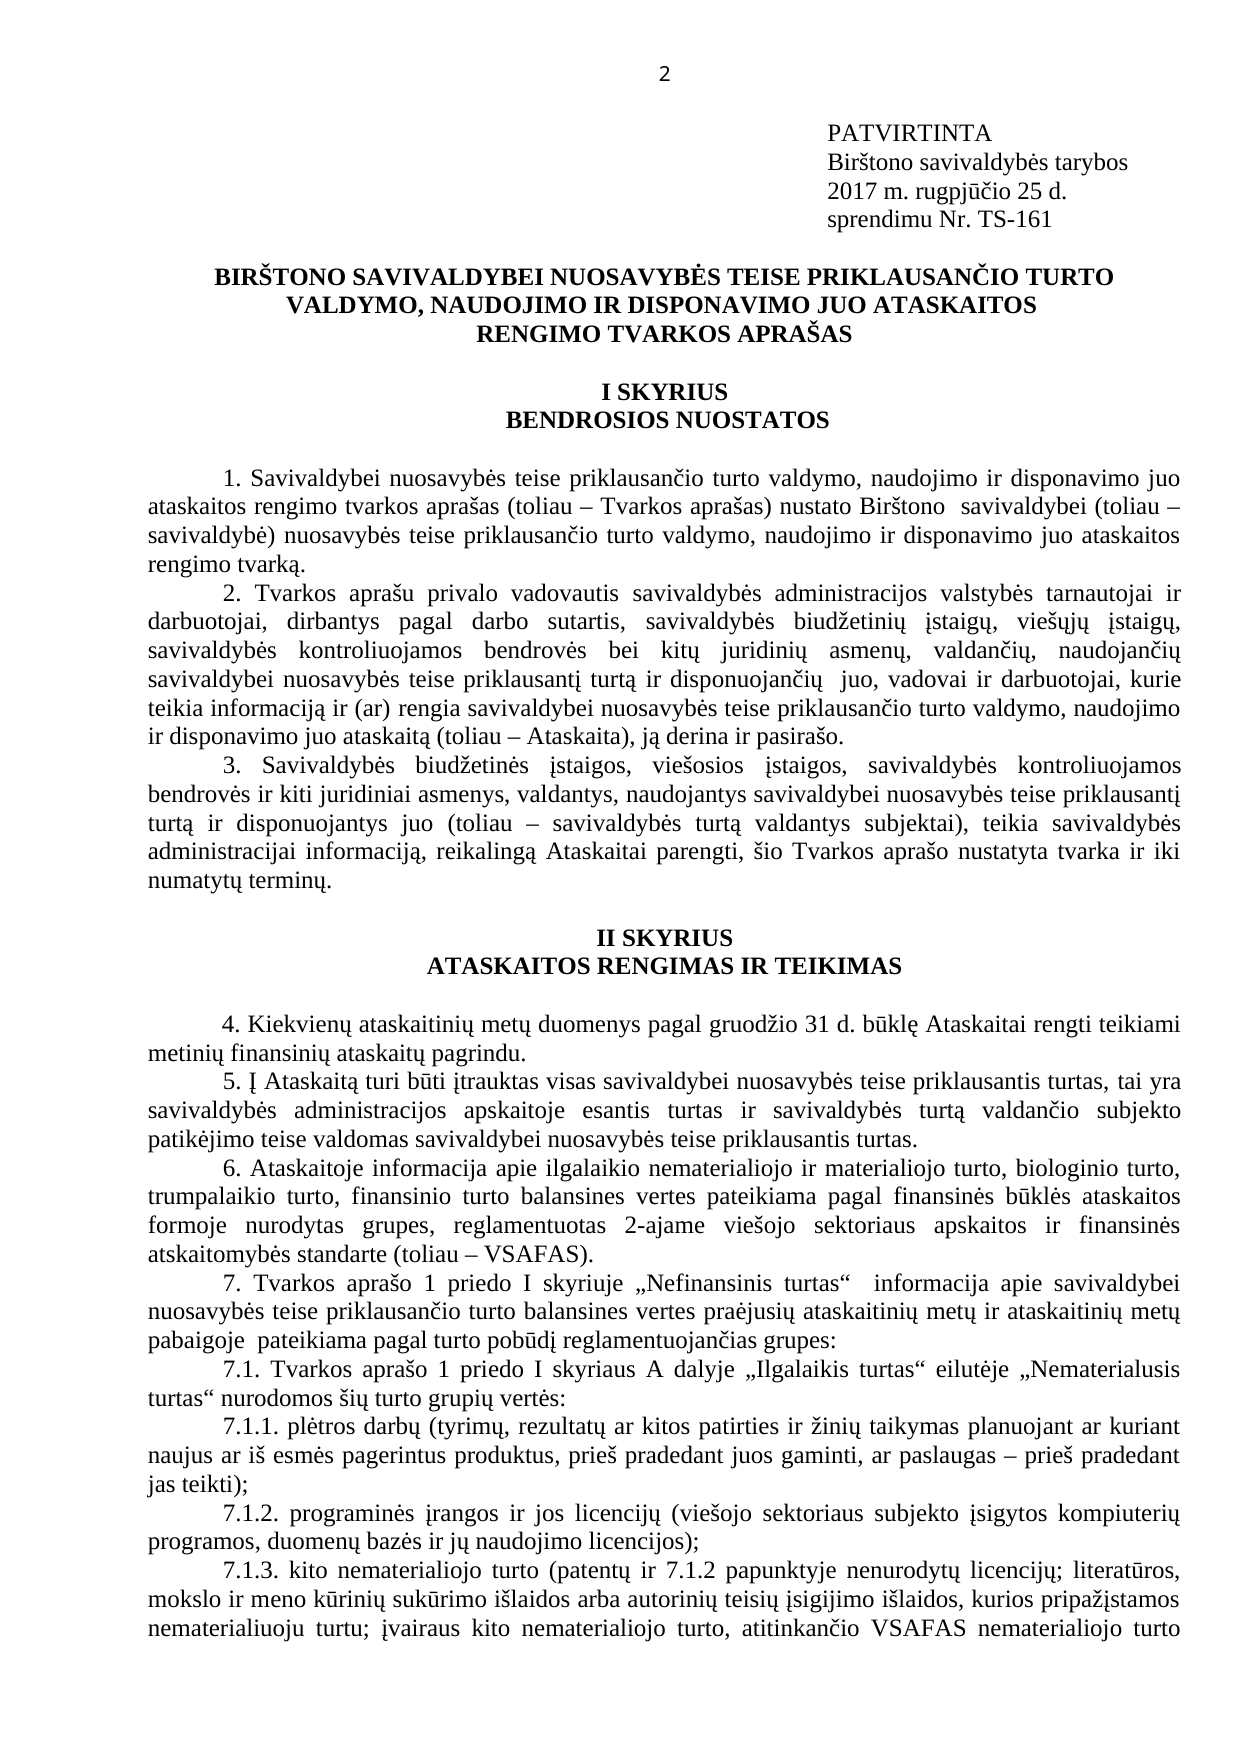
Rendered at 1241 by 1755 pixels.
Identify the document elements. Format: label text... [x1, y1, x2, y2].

text 7.1. Tvarkos aprašo 1 priedo I skyriaus A dalyje „Ilgalaikis turtas“ eilutėje „Nematerialusis turtas“ nurodomos šių turto grupių vertės: [148, 1354, 1181, 1411]
text 7. Tvarkos aprašo 1 priedo I skyriuje „Nefinansinis turtas“ informacija apie savivaldybei nuosavybės teise priklausančio turto balansines vertes praėjusių ataskaitinių metų ir ataskaitinių metų pabaigoje pateikiama pagal turto pobūdį reglamentuojančias grupes: [148, 1268, 1181, 1354]
text 4. Kiekvienų ataskaitinių metų duomenys pagal gruodžio 31 d. būklę Ataskaitai rengti teikiami metinių finansinių ataskaitų pagrindu. [148, 1009, 1181, 1066]
text 2017 m. rugpjūčio 25 d. [827, 176, 1181, 204]
text 7.1.1. plėtros darbų (tyrimų, rezultatų ar kitos patirties ir žinių taikymas planuojant ar kuriant naujus ar iš esmės pagerintus produktus, prieš pradedant juos gaminti, ar paslaugas – prieš pradedant jas teikti); [148, 1411, 1181, 1498]
text BIRŠTONO SAVIVALDYBEI NUOSAVYBĖS TEISE PRIKLAUSANČIO TURTO VALDYMO, NAUDOJIMO IR DISPONAVIMO JUO ATASKAITOS [148, 262, 1181, 319]
text 7.1.2. programinės įrangos ir jos licencijų (viešojo sektoriaus subjekto įsigytos kompiuterių programos, duomenų bazės ir jų naudojimo licencijos); [148, 1498, 1181, 1555]
text sprendimu Nr. TS-161 [827, 204, 1181, 233]
text BENDROSIOS NUOSTATOS [148, 405, 1181, 434]
text I SKYRIUS [148, 377, 1181, 405]
text Birštono savivaldybės tarybos [827, 147, 1181, 176]
text RENGIMO TVARKOS APRAŠAS [148, 319, 1181, 348]
text 2. Tvarkos aprašu privalo vadovautis savivaldybės administracijos valstybės tarnautojai ir darbuotojai, dirbantys pagal darbo sutartis, savivaldybės biudžetinių įstaigų, viešųjų įstaigų, savivaldybės kontroliuojamos bendrovės bei kitų juridinių asmenų, valdančių, naudojančių savivaldybei nuosavybės teise priklausantį turtą ir disponuojančių juo, vadovai ir darbuotojai, kurie teikia informaciją ir (ar) rengia savivaldybei nuosavybės teise priklausančio turto valdymo, naudojimo ir disponavimo juo ataskaitą (toliau – Ataskaita), ją derina ir pasirašo. [148, 578, 1181, 750]
text 3. Savivaldybės biudžetinės įstaigos, viešosios įstaigos, savivaldybės kontroliuojamos bendrovės ir kiti juridiniai asmenys, valdantys, naudojantys savivaldybei nuosavybės teise priklausantį turtą ir disponuojantys juo (toliau – savivaldybės turtą valdantys subjektai), teikia savivaldybės administracijai informaciją, reikalingą Ataskaitai parengti, šio Tvarkos aprašo nustatyta tvarka ir iki numatytų terminų. [148, 750, 1181, 894]
text 6. Ataskaitoje informacija apie ilgalaikio nematerialiojo ir materialiojo turto, biologinio turto, trumpalaikio turto, finansinio turto balansines vertes pateikiama pagal finansinės būklės ataskaitos formoje nurodytas grupes, reglamentuotas 2-ajame viešojo sektoriaus apskaitos ir finansinės atskaitomybės standarte (toliau – VSAFAS). [148, 1153, 1181, 1268]
text 7.1.3. kito nematerialiojo turto (patentų ir 7.1.2 papunktyje nenurodytų licencijų; literatūros, mokslo ir meno kūrinių sukūrimo išlaidos arba autorinių teisių įsigijimo išlaidos, kurios pripažįstamos nematerialiuoju turtu; įvairaus kito nematerialiojo turto, atitinkančio VSAFAS nematerialiojo turto [148, 1555, 1181, 1641]
text PATVIRTINTA [827, 118, 1181, 147]
text ataskaitos rengimas ir teikimas [148, 951, 1181, 980]
text 5. Į Ataskaitą turi būti įtrauktas visas savivaldybei nuosavybės teise priklausantis turtas, tai yra savivaldybės administracijos apskaitoje esantis turtas ir savivaldybės turtą valdančio subjekto patikėjimo teise valdomas savivaldybei nuosavybės teise priklausantis turtas. [148, 1066, 1181, 1153]
text II SKYRIUS [148, 923, 1181, 951]
text 1. Savivaldybei nuosavybės teise priklausančio turto valdymo, naudojimo ir disponavimo juo ataskaitos rengimo tvarkos aprašas (toliau – Tvarkos aprašas) nustato Birštono savivaldybei (toliau – savivaldybė) nuosavybės teise priklausančio turto valdymo, naudojimo ir disponavimo juo ataskaitos rengimo tvarką. [148, 463, 1181, 578]
